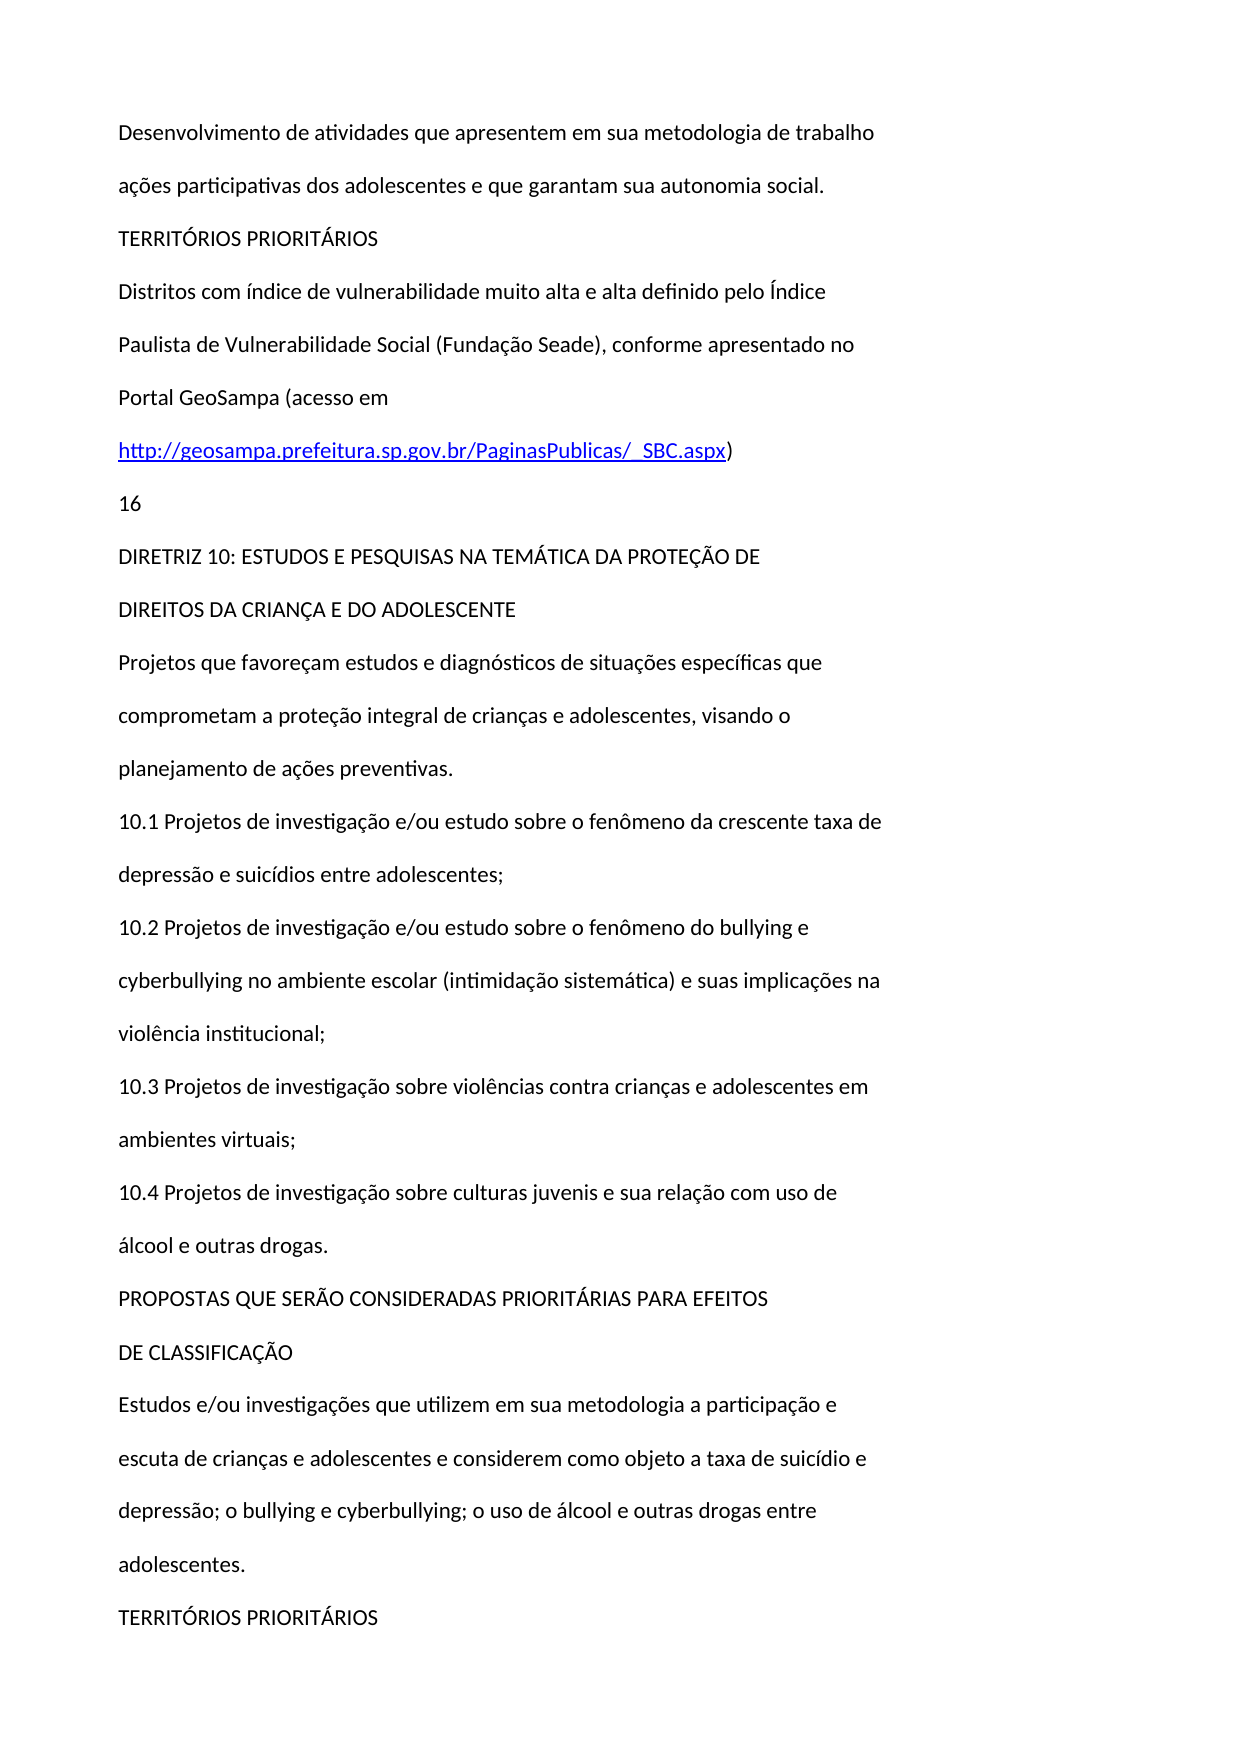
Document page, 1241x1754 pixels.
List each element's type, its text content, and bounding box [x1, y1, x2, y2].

text comprometam a proteção integral de crianças e adolescentes, visando o [118, 701, 1122, 729]
text DE CLASSIFICAÇÃO [118, 1338, 1122, 1366]
text TERRITÓRIOS PRIORITÁRIOS [118, 1603, 1122, 1631]
text planejamento de ações preventivas. [118, 754, 1122, 782]
text escuta de crianças e adolescentes e considerem como objeto a taxa de suicídio e [118, 1444, 1122, 1472]
text TERRITÓRIOS PRIORITÁRIOS [118, 224, 1122, 252]
text 10.2 Projetos de investigação e/ou estudo sobre o fenômeno do bullying e [118, 913, 1122, 941]
text ações participativas dos adolescentes e que garantam sua autonomia social. [118, 171, 1122, 199]
text cyberbullying no ambiente escolar (intimidação sistemática) e suas implicações na [118, 966, 1122, 994]
text Paulista de Vulnerabilidade Social (Fundação Seade), conforme apresentado no [118, 330, 1122, 358]
text http://geosampa.prefeitura.sp.gov.br/PaginasPublicas/_SBC.aspx) [118, 436, 1122, 464]
text 10.1 Projetos de investigação e/ou estudo sobre o fenômeno da crescente taxa de [118, 807, 1122, 835]
text PROPOSTAS QUE SERÃO CONSIDERADAS PRIORITÁRIAS PARA EFEITOS [118, 1284, 1122, 1313]
text ambientes virtuais; [118, 1126, 1122, 1153]
text adolescentes. [118, 1550, 1122, 1578]
text Estudos e/ou investigações que utilizem em sua metodologia a participação e [118, 1391, 1122, 1419]
text depressão; o bullying e cyberbullying; o uso de álcool e outras drogas entre [118, 1497, 1122, 1525]
text 10.4 Projetos de investigação sobre culturas juvenis e sua relação com uso de [118, 1178, 1122, 1207]
text Portal GeoSampa (acesso em [118, 383, 1122, 411]
text violência institucional; [118, 1019, 1122, 1047]
text Desenvolvimento de atividades que apresentem em sua metodologia de trabalho [118, 118, 1122, 146]
text depressão e suicídios entre adolescentes; [118, 860, 1122, 888]
text álcool e outras drogas. [118, 1232, 1122, 1259]
text 16 [118, 489, 1122, 517]
text Distritos com índice de vulnerabilidade muito alta e alta definido pelo Índice [118, 277, 1122, 305]
text DIREITOS DA CRIANÇA E DO ADOLESCENTE [118, 595, 1122, 623]
text DIRETRIZ 10: ESTUDOS E PESQUISAS NA TEMÁTICA DA PROTEÇÃO DE [118, 542, 1122, 570]
text 10.3 Projetos de investigação sobre violências contra crianças e adolescentes em [118, 1072, 1122, 1101]
text Projetos que favoreçam estudos e diagnósticos de situações específicas que [118, 648, 1122, 676]
